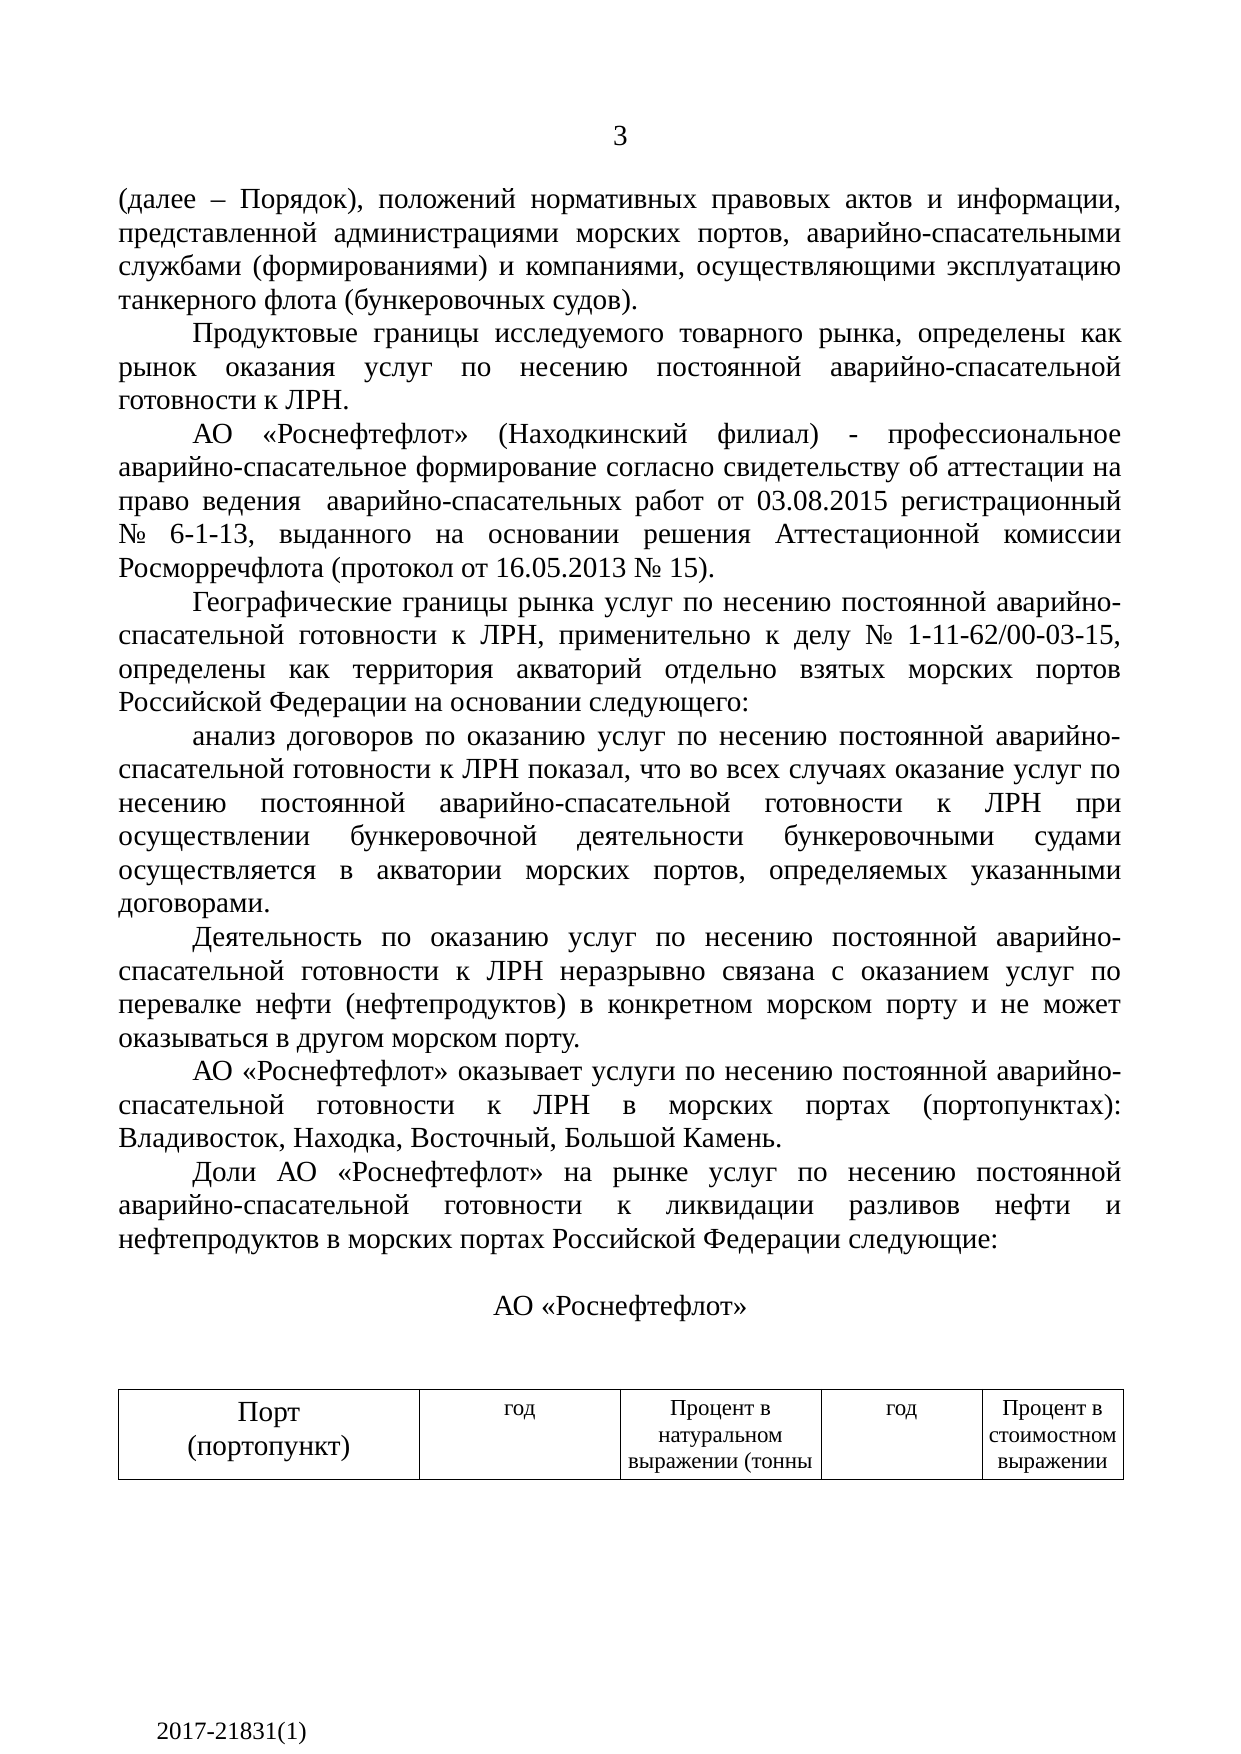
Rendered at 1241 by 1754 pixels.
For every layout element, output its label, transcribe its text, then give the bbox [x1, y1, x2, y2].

text Географические границы рынка услуг по несению постоянной аварийно-спасательной готовности к ЛРН, применительно к делу № 1-11-62/00-03-15, определены как территория акваторий отдельно взятых морских портов Российской Федерации на основании следующего: [118, 584, 1122, 718]
table_header год [822, 1390, 982, 1479]
table_header год [420, 1390, 620, 1479]
text АО «Роснефтефлот» (Находкинский филиал) - профессиональное аварийно-спасательное формирование согласно свидетельству об аттестации на право ведения аварийно-спасательных работ от 03.08.2015 регистрационный № 6-1-13, выданного на основании решения Аттестационной комиссии Росморречфлота (протокол от 16.05.2013 № 15). [118, 416, 1122, 584]
table_header Процент в стоимостном выражении [983, 1390, 1123, 1479]
text (далее – Порядок), положений нормативных правовых актов и информации, представленной администрациями морских портов, аварийно-спасательными службами (формированиями) и компаниями, осуществляющими эксплуатацию танкерного флота (бункеровочных судов). [118, 181, 1122, 315]
text Доли АО «Роснефтефлот» на рынке услуг по несению постоянной аварийно-спасательной готовности к ликвидации разливов нефти и нефтепродуктов в морских портах Российской Федерации следующие: [118, 1154, 1122, 1254]
text анализ договоров по оказанию услуг по несению постоянной аварийно-спасательной готовности к ЛРН показал, что во всех случаях оказание услуг по несению постоянной аварийно-спасательной готовности к ЛРН при осуществлении бункеровочной деятельности бункеровочными судами осуществляется в акватории морских портов, определяемых указанными договорами. [118, 718, 1122, 919]
text Продуктовые границы исследуемого товарного рынка, определены как рынок оказания услуг по несению постоянной аварийно-спасательной готовности к ЛРН. [118, 315, 1122, 416]
text Деятельность по оказанию услуг по несению постоянной аварийно-спасательной готовности к ЛРН неразрывно связана с оказанием услуг по перевалке нефти (нефтепродуктов) в конкретном морском порту и не может оказываться в другом морском порту. [118, 919, 1122, 1053]
table_header Процент в натуральном выражении (тонны [621, 1390, 821, 1479]
text АО «Роснефтефлот» [118, 1288, 1122, 1322]
text АО «Роснефтефлот» оказывает услуги по несению постоянной аварийно-спасательной готовности к ЛРН в морских портах (портопунктах): Владивосток, Находка, Восточный, Большой Камень. [118, 1053, 1122, 1154]
table_header Порт (портопункт) [119, 1390, 419, 1479]
